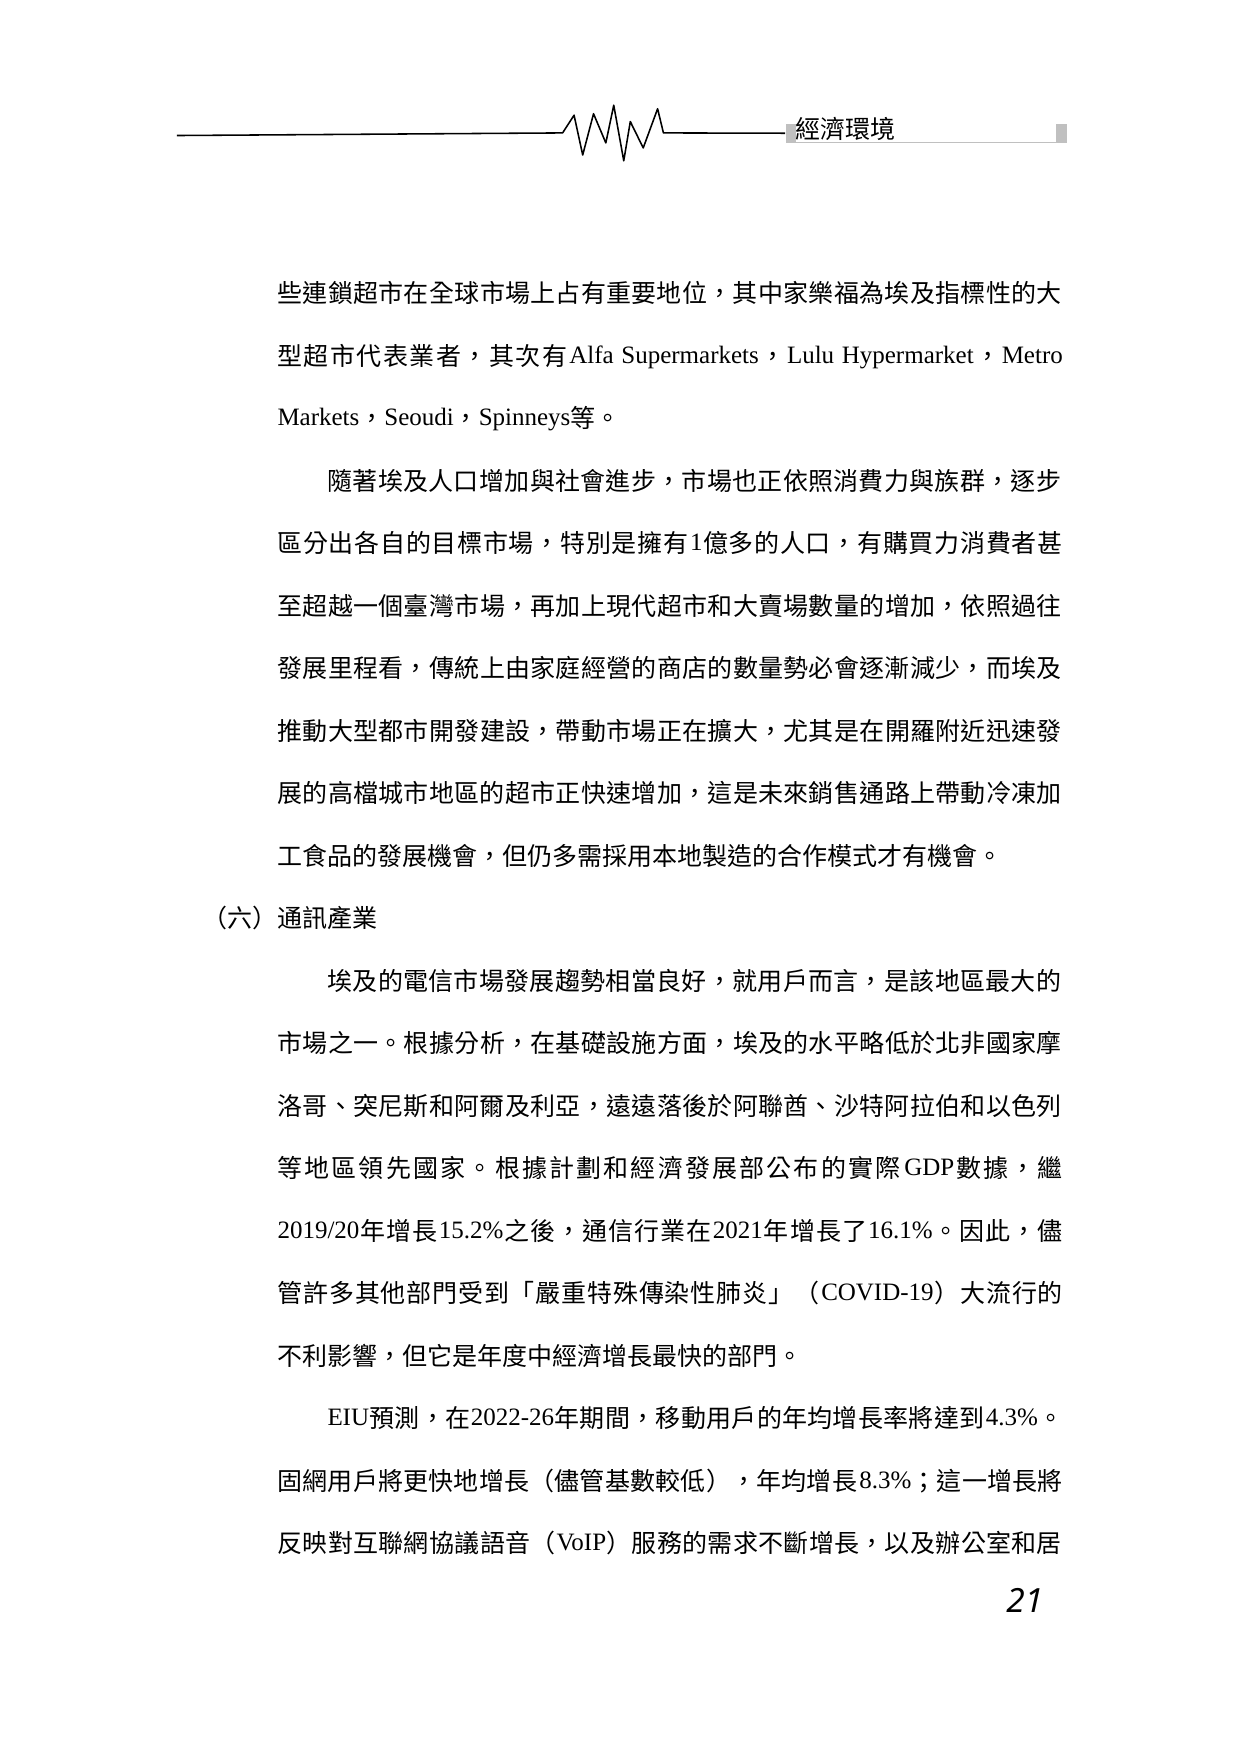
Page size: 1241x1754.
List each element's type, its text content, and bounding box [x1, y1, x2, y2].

text （六）通訊產業 [202, 875, 1063, 938]
text EIU預測，在2022-26年期間，移動用戶的年均增長率將達到4.3%。固網用戶將更快地增長（儘管基數較低），年均增長8.3%；這一增長將反映對互聯網協議語音（VoIP）服務的需求不斷增長，以及辦公室和居 [277, 1375, 1063, 1563]
text 隨著埃及人口增加與社會進步，市場也正依照消費力與族群，逐步區分出各自的目標市場，特別是擁有1億多的人口，有購買力消費者甚至超越一個臺灣市場，再加上現代超市和大賣場數量的增加，依照過往發展里程看，傳統上由家庭經營的商店的數量勢必會逐漸減少，而埃及推動大型都市開發建設，帶動市場正在擴大，尤其是在開羅附近迅速發展的高檔城市地區的超市正快速增加，這是未來銷售通路上帶動冷凍加工食品的發展機會，但仍多需採用本地製造的合作模式才有機會。 [277, 438, 1063, 875]
text 些連鎖超市在全球市場上占有重要地位，其中家樂福為埃及指標性的大型超市代表業者，其次有Alfa Supermarkets，Lulu Hypermarket，Metro Markets，Seoudi，Spinneys等。 [277, 250, 1063, 438]
text 埃及的電信市場發展趨勢相當良好，就用戶而言，是該地區最大的市場之一。根據分析，在基礎設施方面，埃及的水平略低於北非國家摩洛哥、突尼斯和阿爾及利亞，遠遠落後於阿聯酋、沙特阿拉伯和以色列等地區領先國家。根據計劃和經濟發展部公布的實際GDP數據，繼2019/20年增長15.2%之後，通信行業在2021年增長了16.1%。因此，儘管許多其他部門受到「嚴重特殊傳染性肺炎」（COVID-19）大流行的不利影響，但它是年度中經濟增長最快的部門。 [277, 938, 1063, 1375]
